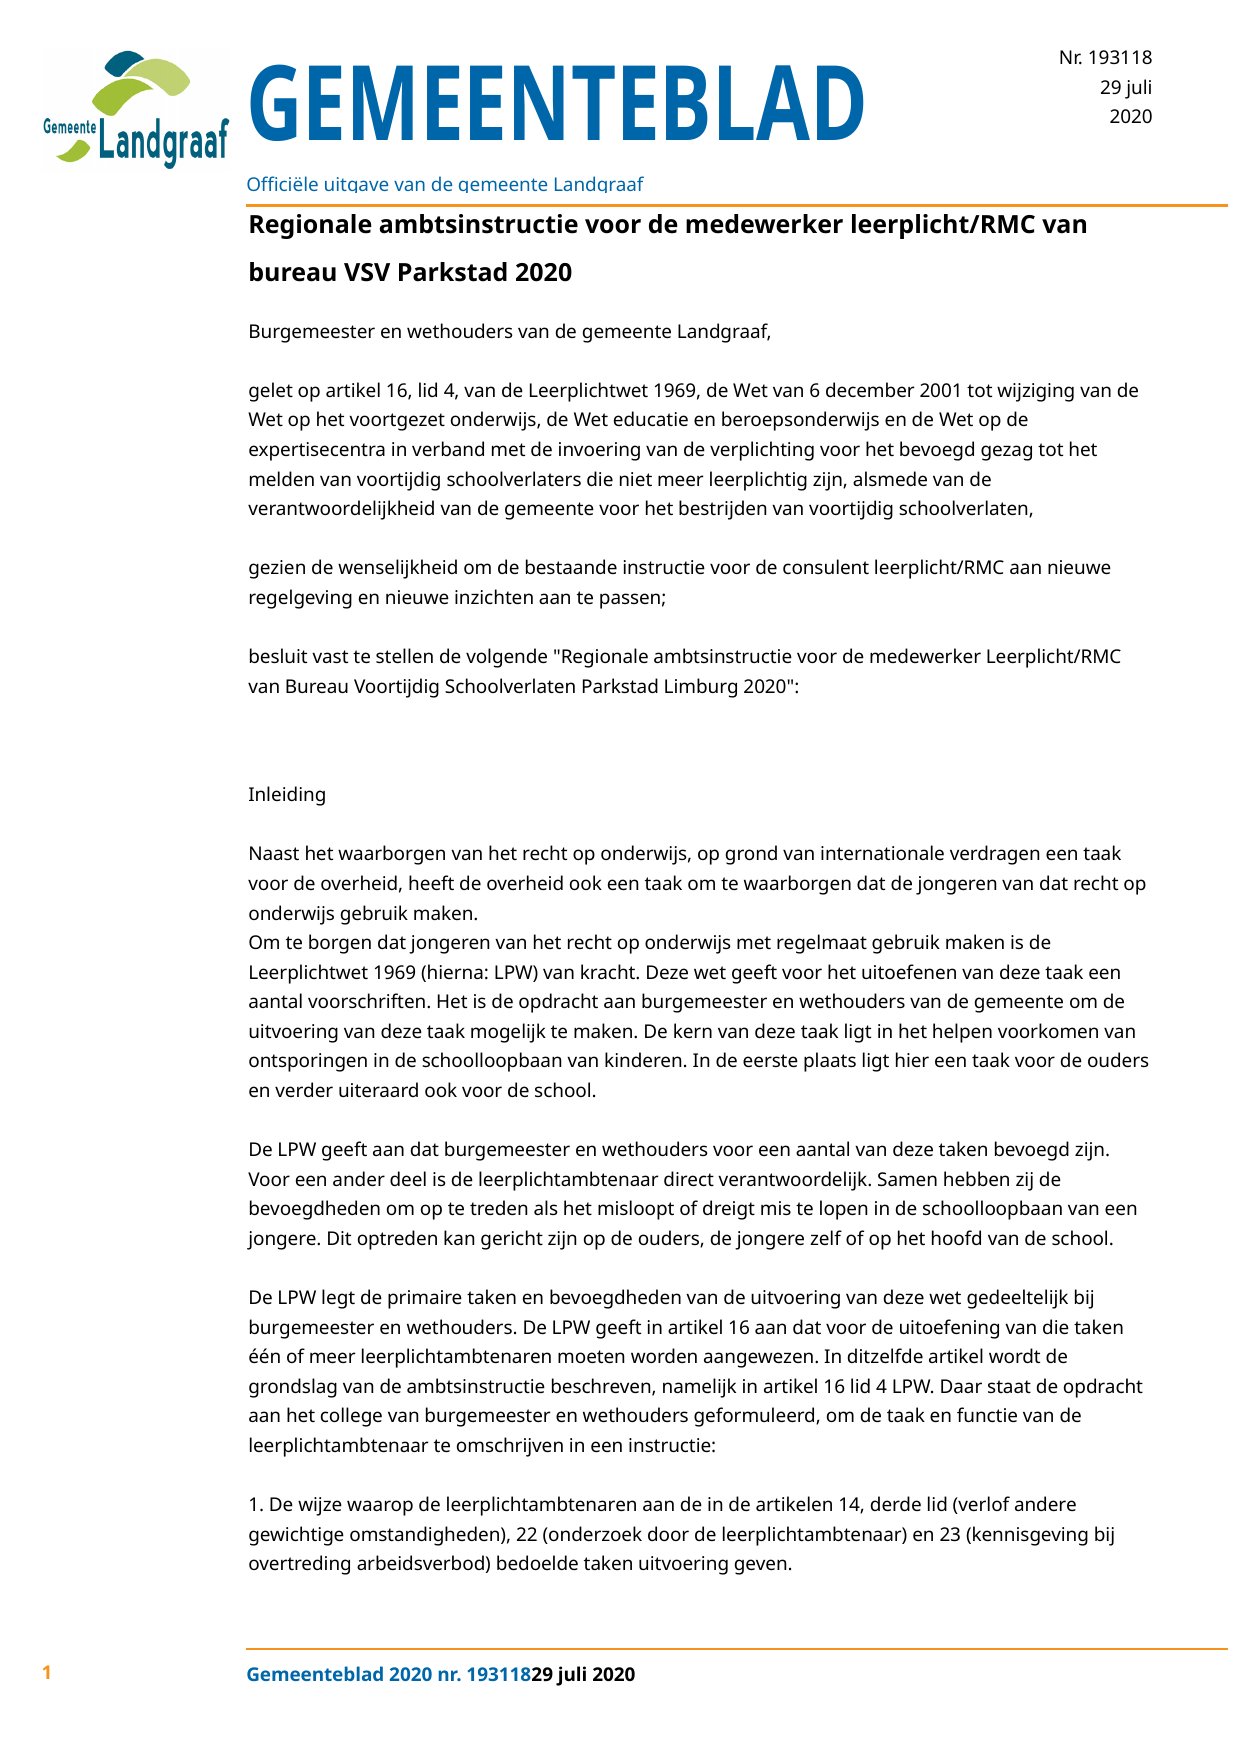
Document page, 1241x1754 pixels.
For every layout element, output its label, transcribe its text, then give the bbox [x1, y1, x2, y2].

text 1. De wijze waarop de leerplichtambtenaren aan de in de artikelen 14, derde lid (verlof andere gewichtige omstandigheden), 22 (onderzoek door de leerplichtambtenaar) en 23 (kennisgeving bij overtreding arbeidsverbod) bedoelde taken uitvoering geven. [248, 1491, 1152, 1576]
text De LPW geeft aan dat burgemeester en wethouders voor een aantal van deze taken bevoegd zijn. Voor een ander deel is de leerplichtambtenaar direct verantwoordelijk. Samen hebben zij de bevoegdheden om op te treden als het misloopt of dreigt mis te lopen in de schoolloopbaan van een jongere. Dit optreden kan gericht zijn op de ouders, de jongere zelf of op het hoofd van de school. [248, 1136, 1152, 1251]
text Burgemeester en wethouders van de gemeente Landgraaf, [248, 318, 1152, 344]
picture [41, 47, 231, 172]
text De LPW legt de primaire taken en bevoegdheden van de uitvoering van deze wet gedeeltelijk bij burgemeester en wethouders. De LPW geeft in artikel 16 aan dat voor de uitoefening van die taken één of meer leerplichtambtenaren moeten worden aangewezen. In ditzelfde artikel wordt de grondslag van de ambtsinstructie beschreven, namelijk in artikel 16 lid 4 LPW. Daar staat de opdracht aan het college van burgemeester en wethouders geformuleerd, om de taak en functie van de leerplichtambtenaar te omschrijven in een instructie: [248, 1284, 1152, 1458]
text gezien de wenselijkheid om de bestaande instructie voor de consulent leerplicht/RMC aan nieuwe regelgeving en nieuwe inzichten aan te passen; [248, 554, 1152, 610]
text Inleiding [248, 781, 1152, 807]
text besluit vast te stellen de volgende "Regionale ambtsinstructie voor de medewerker Leerplicht/RMC van Bureau Voortijdig Schoolverlaten Parkstad Limburg 2020": [248, 643, 1152, 699]
text Naast het waarborgen van het recht op onderwijs, op grond van internationale verdragen een taak voor de overheid, heeft de overheid ook een taak om te waarborgen dat de jongeren van dat recht op onderwijs gebruik maken. [248, 841, 1152, 925]
text Regionale ambtsinstructie voor de medewerker leerplicht/RMC van bureau VSV Parkstad 2020 [248, 207, 1152, 288]
text gelet op artikel 16, lid 4, van de Leerplichtwet 1969, de Wet van 6 december 2001 tot wijziging van de Wet op het voortgezet onderwijs, de Wet educatie en beroepsonderwijs en de Wet op de expertisecentra in verband met de invoering van de verplichting voor het bevoegd gezag tot het melden van voortijdig schoolverlaters die niet meer leerplichtig zijn, alsmede van de verantwoordelijkheid van de gemeente voor het bestrijden van voortijdig schoolverlaten, [248, 377, 1152, 521]
text Om te borgen dat jongeren van het recht op onderwijs met regelmaat gebruik maken is de Leerplichtwet 1969 (hierna: LPW) van kracht. Deze wet geeft voor het uitoefenen van deze taak een aantal voorschriften. Het is de opdracht aan burgemeester en wethouders van de gemeente om de uitvoering van deze taak mogelijk te maken. De kern van deze taak ligt in het helpen voorkomen van ontsporingen in de schoolloopbaan van kinderen. In de eerste plaats ligt hier een taak voor de ouders en verder uiteraard ook voor de school. [248, 929, 1152, 1103]
